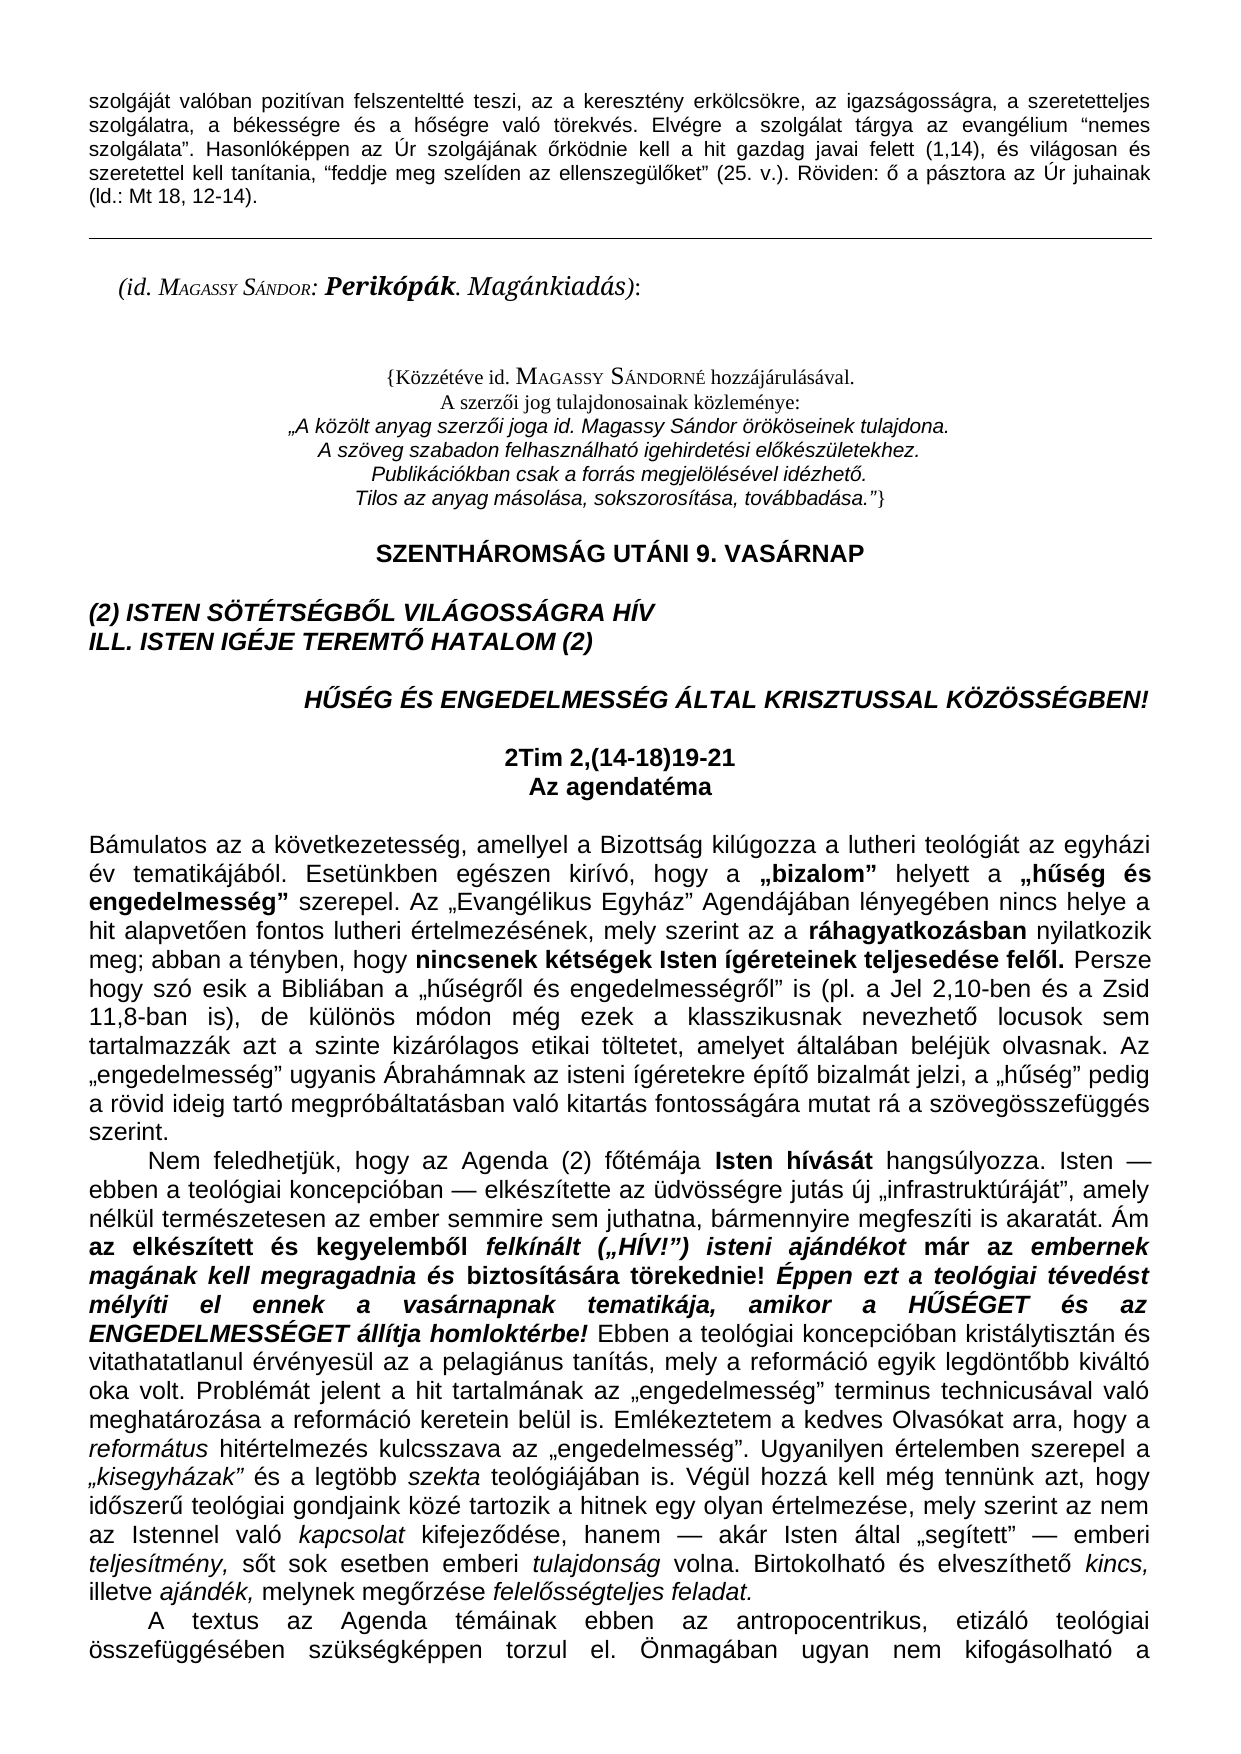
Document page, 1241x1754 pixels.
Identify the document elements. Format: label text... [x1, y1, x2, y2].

text szolgáját valóban pozitívan felszenteltté teszi, az a keresztény erkölcsökre, az igazságosságra, a szeretetteljes szolgálatra, a békességre és a hőségre való törekvés. Elvégre a szolgálat tárgya az evangélium “nemes szolgálata”. Hasonlóképpen az Úr szolgájának őrködnie kell a hit gazdag javai felett (1,14), és világosan és szeretettel kell tanítania, “feddje meg szelíden az ellenszegülőket” (25. v.). Röviden: ő a pásztora az Úr juhainak (ld.: Mt 18, 12-14). [88, 88, 1152, 208]
text (2) ISTEN SÖTÉTSÉGBŐL VILÁGOSSÁGRA HÍV ILL. ISTEN IGÉJE TEREMTŐ HATALOM (2) [88, 598, 1152, 655]
text Bámulatos az a következetesség, amellyel a Bizottság kilúgozza a lutheri teológiát az egyházi év tematikájából. Esetünkben egészen kirívó, hogy a „bizalom” helyett a „hűség és engedelmesség” szerepel. Az „Evangélikus Egyház” Agendájában lényegében nincs helye a hit alapvetően fontos lutheri értelmezésének, mely szerint az a ráhagyatkozásban nyilatkozik meg; abban a tényben, hogy nincsenek kétségek Isten ígéreteinek teljesedése felől. Persze hogy szó esik a Bibliában a „hűségről és engedelmességről” is (pl. a Jel 2,10-ben és a Zsid 11,8-ban is), de különös módon még ezek a klasszikusnak nevezhető locusok sem tartalmazzák azt a szinte kizárólagos etikai töltetet, amelyet általában beléjük olvasnak. Az „engedelmesség” ugyanis Ábrahámnak az isteni ígéretekre építő bizalmát jelzi, a „hűség” pedig a rövid ideig tartó megpróbáltatásban való kitartás fontosságára mutat rá a szövegösszefüggés szerint. [88, 830, 1152, 1146]
text {Közzétéve id. Magassy Sándorné hozzájárulásával. A szerzői jog tulajdonosainak közleménye: „A közölt anyag szerzői joga id. Magassy Sándor örököseinek tulajdona. A szöveg szabadon felhasználható igehirdetési előkészületekhez. Publikációkban csak a forrás megjelölésével idézhető. Tilos az anyag másolása, sokszorosítása, továbbadása.”} [88, 361, 1152, 510]
text (id. Magassy Sándor: Perikópák. Magánkiadás): [88, 239, 1152, 332]
text 2Tim 2,(14-18)19-21 Az agendatéma [88, 743, 1152, 800]
text Nem feledhetjük, hogy az Agenda (2) főtémája Isten hívását hangsúlyozza. Isten ― ebben a teológiai koncepcióban ― elkészítette az üdvösségre jutás új „infrastruktúráját”, amely nélkül természetesen az ember semmire sem juthatna, bármennyire megfeszíti is akaratát. Ám az elkészített és kegyelemből felkínált („HÍV!”) isteni ajándékot már az embernek magának kell megragadnia és biztosítására törekednie! Éppen ezt a teológiai tévedést mélyíti el ennek a vasárnapnak tematikája, amikor a HŰSÉGET és az ENGEDELMESSÉGET állítja homloktérbe! Ebben a teológiai koncepcióban kristálytisztán és vitathatatlanul érvényesül az a pelagiánus tanítás, mely a reformáció egyik legdöntőbb kiváltó oka volt. Problémát jelent a hit tartalmának az „engedelmesség” terminus technicusával való meghatározása a reformáció keretein belül is. Emlékeztetem a kedves Olvasókat arra, hogy a református hitértelmezés kulcsszava az „engedelmesség”. Ugyanilyen értelemben szerepel a „kisegyházak” és a legtöbb szekta teológiájában is. Végül hozzá kell még tennünk azt, hogy időszerű teológiai gondjaink közé tartozik a hitnek egy olyan értelmezése, mely szerint az nem az Istennel való kapcsolat kifejeződése, hanem ― akár Isten által „segített” ― emberi teljesítmény, sőt sok esetben emberi tulajdonság volna. Birtokolható és elveszíthető kincs, illetve ajándék, melynek megőrzése felelősségteljes feladat. [88, 1146, 1152, 1606]
text SZENTHÁROMSÁG UTÁNI 9. VASÁRNAP [88, 539, 1152, 568]
text HŰSÉG ÉS ENGEDELMESSÉG ÁLTAL KRISZTUSSAL KÖZÖSSÉGBEN! [88, 685, 1152, 713]
text A textus az Agenda témáinak ebben az antropocentrikus, etizáló teológiai összefüggésében szükségképpen torzul el. Önmagában ugyan nem kifogásolható a [88, 1606, 1152, 1664]
